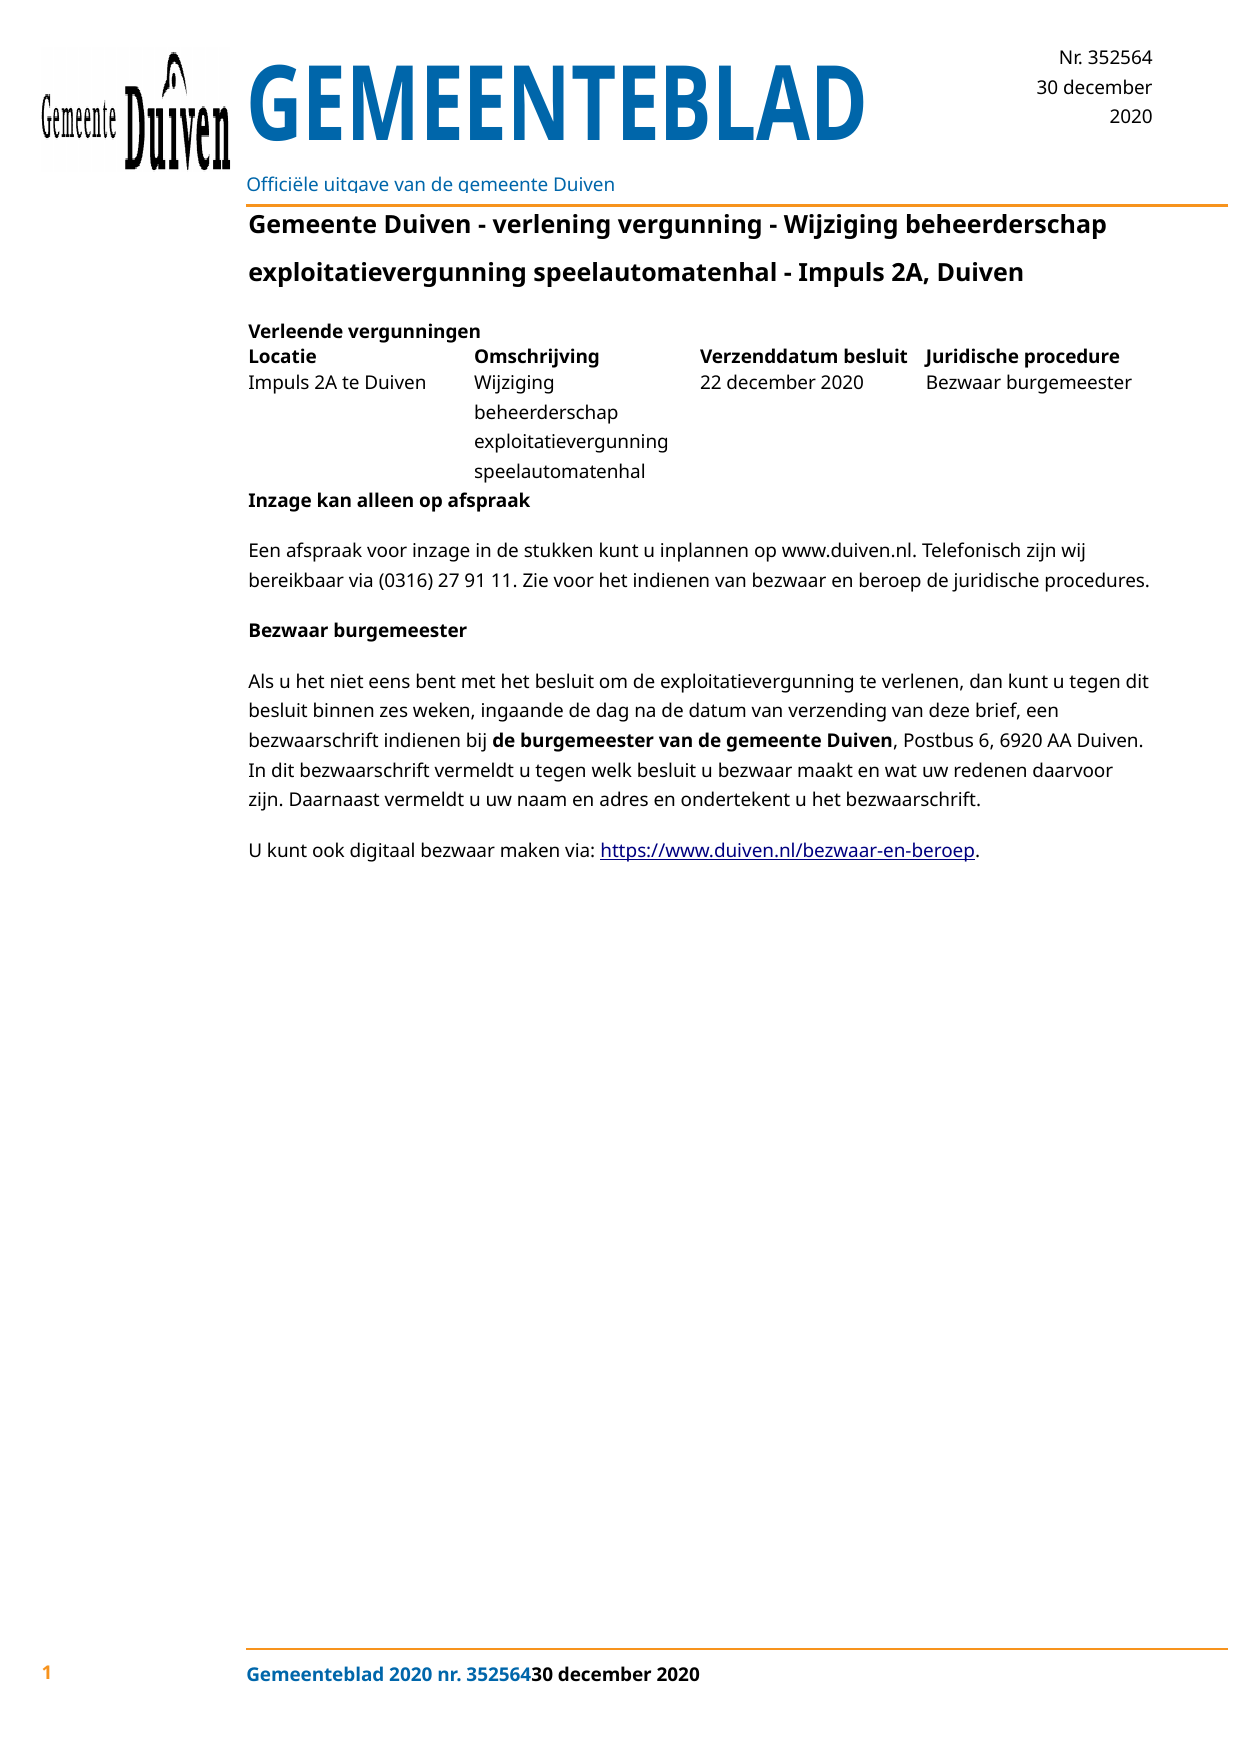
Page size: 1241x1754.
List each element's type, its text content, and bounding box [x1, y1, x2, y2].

text Gemeente Duiven - verlening vergunning - Wijziging beheerderschap exploitatievergunning speelautomatenhal - Impuls 2A, Duiven [248, 207, 1152, 288]
text Een afspraak voor inzage in de stukken kunt u inplannen op www.duiven.nl. Telefonisch zijn wij bereikbaar via (0316) 27 91 11. Zie voor het indienen van bezwaar en beroep de juridische procedures. [248, 538, 1152, 593]
text Bezwaar burgemeester [248, 618, 1152, 643]
table_cell Impuls 2A te Duiven [248, 370, 474, 484]
table_cell Juridische procedure [926, 344, 1152, 369]
table_cell Verzenddatum besluit [700, 344, 926, 369]
text Inzage kan alleen op afspraak [248, 487, 1152, 513]
table_header Verleende vergunningen [248, 318, 1152, 344]
picture [41, 47, 231, 172]
text U kunt ook digitaal bezwaar maken via: https://www.duiven.nl/bezwaar-en-beroep. [248, 837, 1152, 862]
table_cell Omschrijving [474, 344, 700, 369]
table_cell Wijziging beheerderschap exploitatievergunning speelautomatenhal [474, 370, 700, 484]
text Als u het niet eens bent met het besluit om de exploitatievergunning te verlenen, dan kunt u tegen dit besluit binnen zes weken, ingaande de dag na de datum van verzending van deze brief, een bezwaarschrift indienen bij de burgemeester van de gemeente Duiven, Postbus 6, 6920 AA Duiven. In dit bezwaarschrift vermeldt u tegen welk besluit u bezwaar maakt en wat uw redenen daarvoor zijn. Daarnaast vermeldt u uw naam en adres en ondertekent u het bezwaarschrift. [248, 668, 1152, 812]
table_cell Locatie [248, 344, 474, 369]
table_cell Bezwaar burgemeester [926, 370, 1152, 484]
table_cell 22 december 2020 [700, 370, 926, 484]
